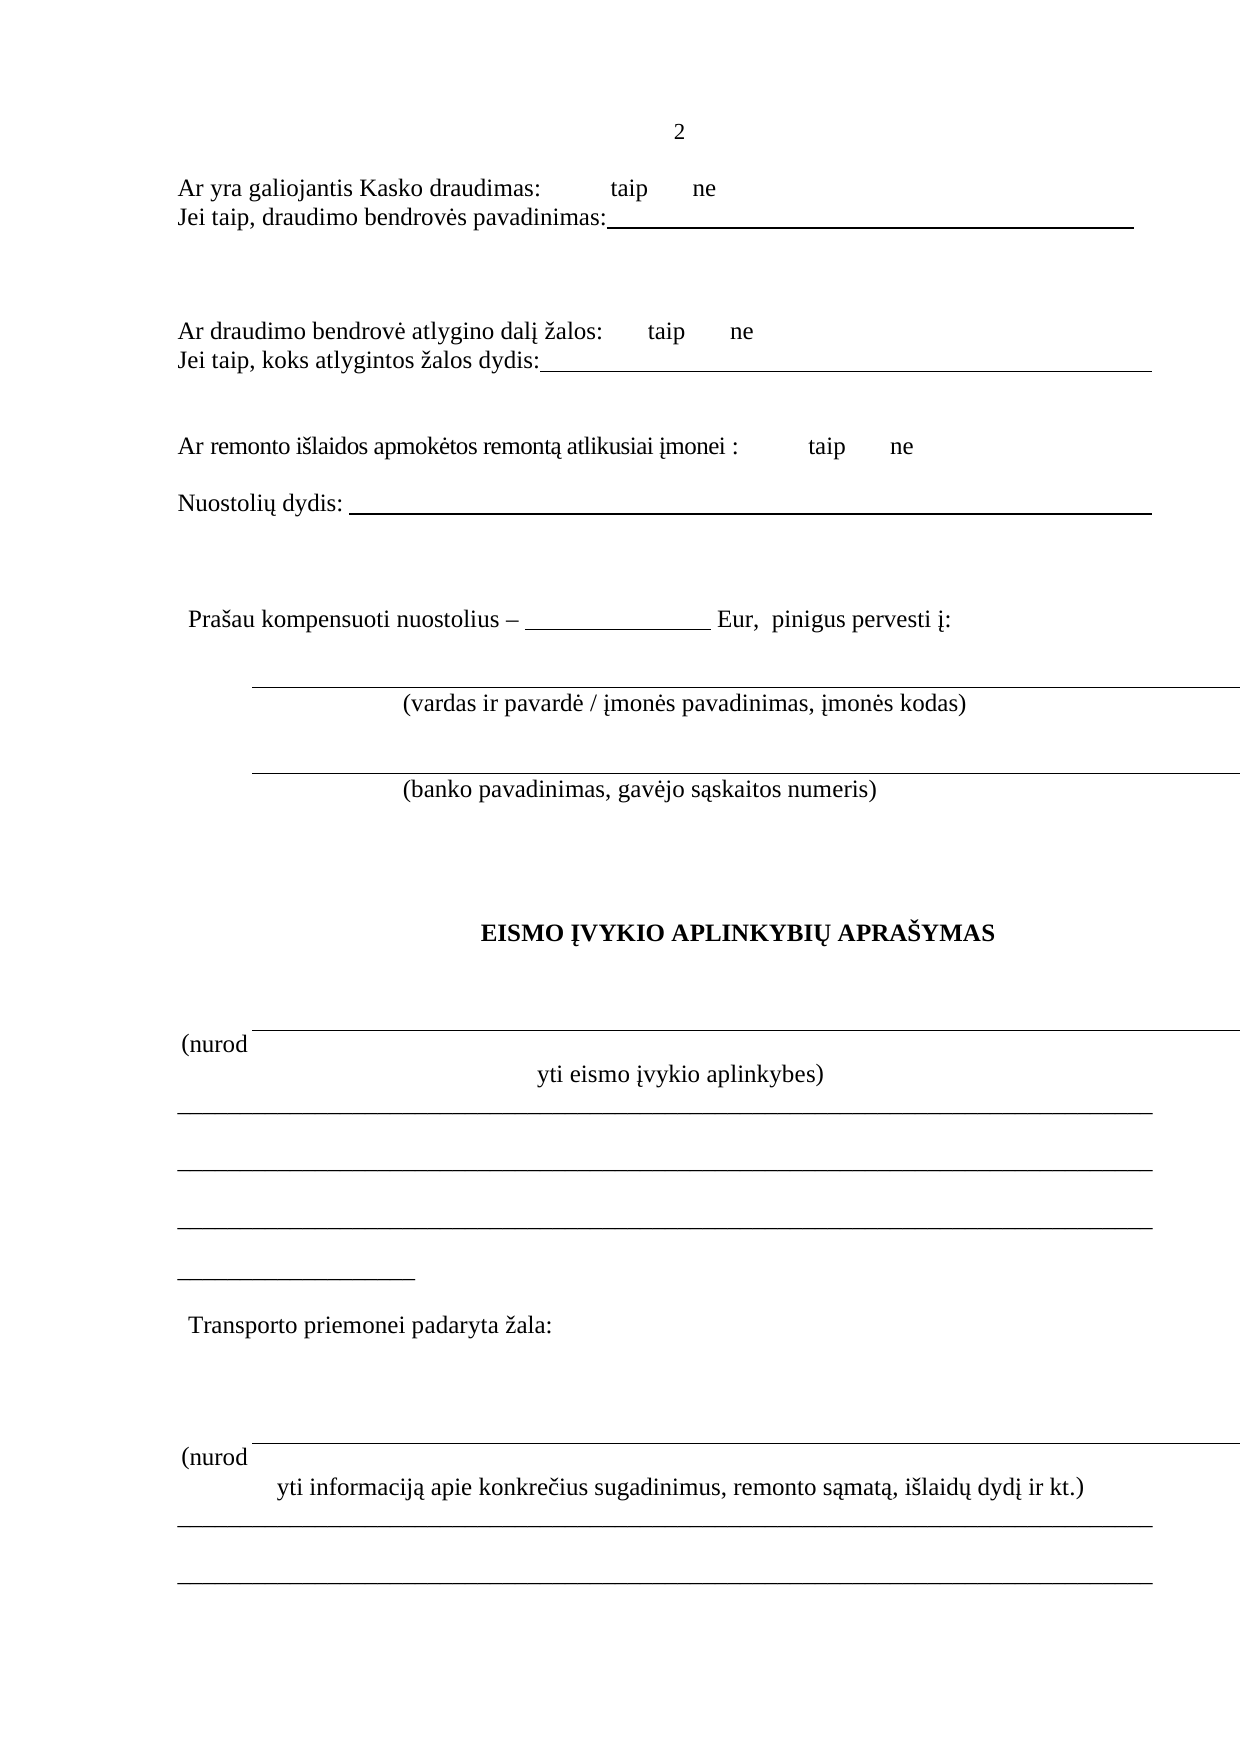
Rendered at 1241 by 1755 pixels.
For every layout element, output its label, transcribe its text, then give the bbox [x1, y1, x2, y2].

text ______________________________________________________________________________ [177, 1203, 1183, 1232]
text Transporto priemonei padaryta žala: [188, 1310, 1183, 1338]
text ______________________________________________________________________________ [177, 1145, 1183, 1174]
text EISMO ĮVYKIO APLINKYBIŲ APRAŠYMAS [423, 918, 1052, 946]
text Ar remonto išlaidos apmokėtos remontą atlikusiai įmonei :  taip  ne [177, 431, 1183, 460]
text (nurodyti informaciją apie konkrečius sugadinimus, remonto sąmatą, išlaidų dydį ir kt.) [177, 1441, 1183, 1501]
text Prašau kompensuoti nuostolius – Eur, pinigus pervesti į: [188, 603, 1183, 632]
text ___________________ [177, 1260, 1181, 1281]
text ______________________________________________________________________________ [177, 1558, 1183, 1587]
text ______________________________________________________________________________ [177, 1501, 1183, 1529]
text (banko pavadinimas, gavėjo sąskaitos numeris) [403, 774, 1183, 803]
text (nurodyti eismo įvykio aplinkybes) [177, 1028, 1183, 1088]
text Nuostolių dydis: [177, 488, 1183, 517]
text (vardas ir pavardė / įmonės pavadinimas, įmonės kodas) [403, 688, 1183, 717]
text Jei taip, koks atlygintos žalos dydis: [177, 345, 1183, 373]
text Ar yra galiojantis Kasko draudimas:  taip  ne [177, 173, 1183, 202]
text ______________________________________________________________________________ [177, 1088, 1183, 1117]
text Jei taip, draudimo bendrovės pavadinimas: [177, 202, 1183, 230]
text Ar draudimo bendrovė atlygino dalį žalos:  taip  ne [177, 316, 1183, 345]
